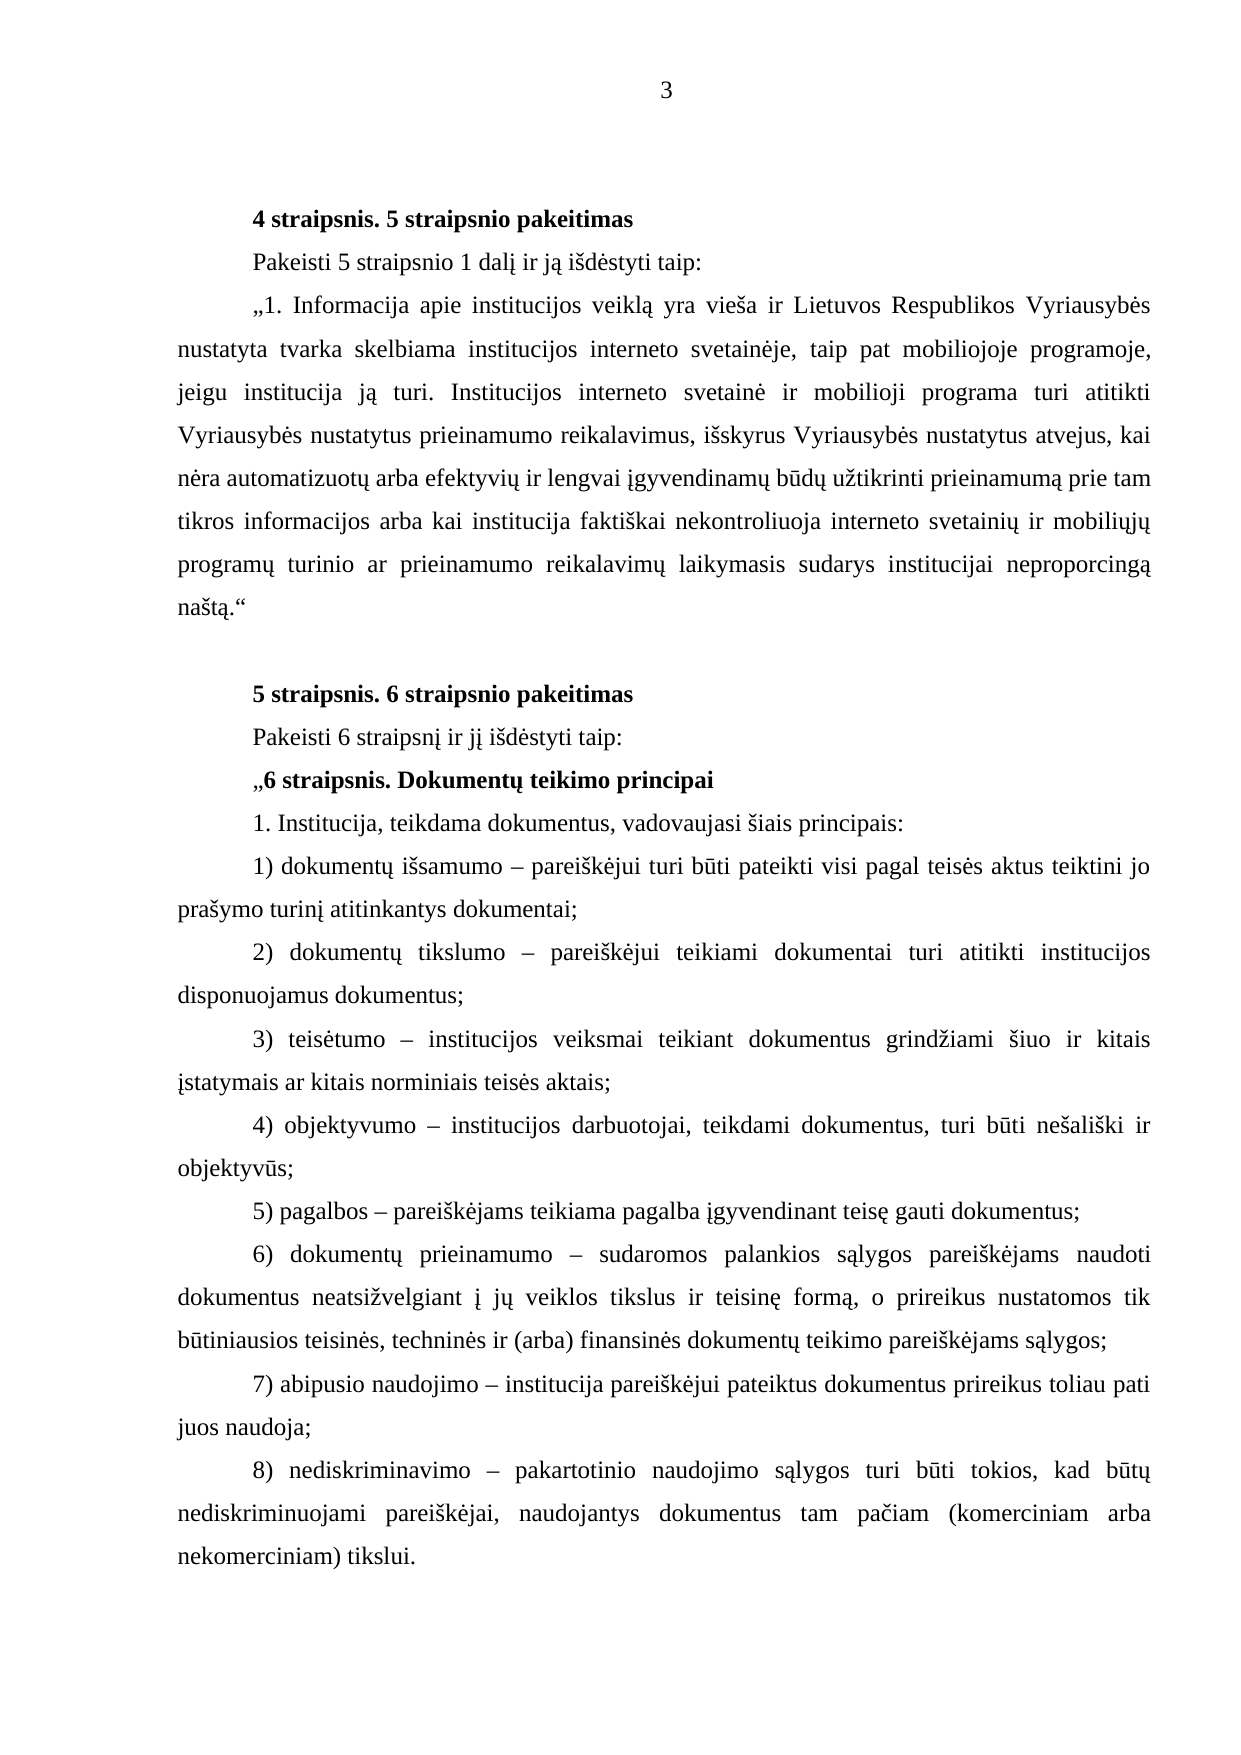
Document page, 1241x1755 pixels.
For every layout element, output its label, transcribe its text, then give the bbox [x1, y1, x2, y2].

text 3) teisėtumo – institucijos veiksmai teikiant dokumentus grindžiami šiuo ir kitais įstatymais ar kitais norminiais teisės aktais; [177, 1024, 1152, 1096]
text „1. Informacija apie institucijos veiklą yra vieša ir Lietuvos Respublikos Vyriausybės nustatyta tvarka skelbiama institucijos interneto svetainėje, taip pat mobiliojoje programoje, jeigu institucija ją turi. Institucijos interneto svetainė ir mobilioji programa turi atitikti Vyriausybės nustatytus prieinamumo reikalavimus, išskyrus Vyriausybės nustatytus atvejus, kai nėra automatizuotų arba efektyvių ir lengvai įgyvendinamų būdų užtikrinti prieinamumą prie tam tikros informacijos arba kai institucija faktiškai nekontroliuoja interneto svetainių ir mobiliųjų programų turinio ar prieinamumo reikalavimų laikymasis sudarys institucijai neproporcingą naštą.“ [177, 291, 1152, 621]
text 2) dokumentų tikslumo – pareiškėjui teikiami dokumentai turi atitikti institucijos disponuojamus dokumentus; [177, 937, 1152, 1009]
text 1) dokumentų išsamumo – pareiškėjui turi būti pateikti visi pagal teisės aktus teiktini jo prašymo turinį atitinkantys dokumentai; [177, 851, 1152, 923]
text Pakeisti 6 straipsnį ir jį išdėstyti taip: [177, 722, 1152, 751]
text 5 straipsnis. 6 straipsnio pakeitimas [177, 679, 1152, 707]
text 4) objektyvumo – institucijos darbuotojai, teikdami dokumentus, turi būti nešališki ir objektyvūs; [177, 1110, 1152, 1182]
text 7) abipusio naudojimo – institucija pareiškėjui pateiktus dokumentus prireikus toliau pati juos naudoja; [177, 1369, 1152, 1441]
text Pakeisti 5 straipsnio 1 dalį ir ją išdėstyti taip: [177, 247, 1152, 276]
text „6 straipsnis. Dokumentų teikimo principai [177, 765, 1152, 794]
text 4 straipsnis. 5 straipsnio pakeitimas [177, 204, 1152, 233]
text 1. Institucija, teikdama dokumentus, vadovaujasi šiais principais: [177, 808, 1152, 837]
text 5) pagalbos – pareiškėjams teikiama pagalba įgyvendinant teisę gauti dokumentus; [177, 1196, 1152, 1225]
text 6) dokumentų prieinamumo – sudaromos palankios sąlygos pareiškėjams naudoti dokumentus neatsižvelgiant į jų veiklos tikslus ir teisinę formą, o prireikus nustatomos tik būtiniausios teisinės, techninės ir (arba) finansinės dokumentų teikimo pareiškėjams sąlygos; [177, 1239, 1152, 1354]
text 8) nediskriminavimo – pakartotinio naudojimo sąlygos turi būti tokios, kad būtų nediskriminuojami pareiškėjai, naudojantys dokumentus tam pačiam (komerciniam arba nekomerciniam) tikslui. [177, 1455, 1152, 1570]
